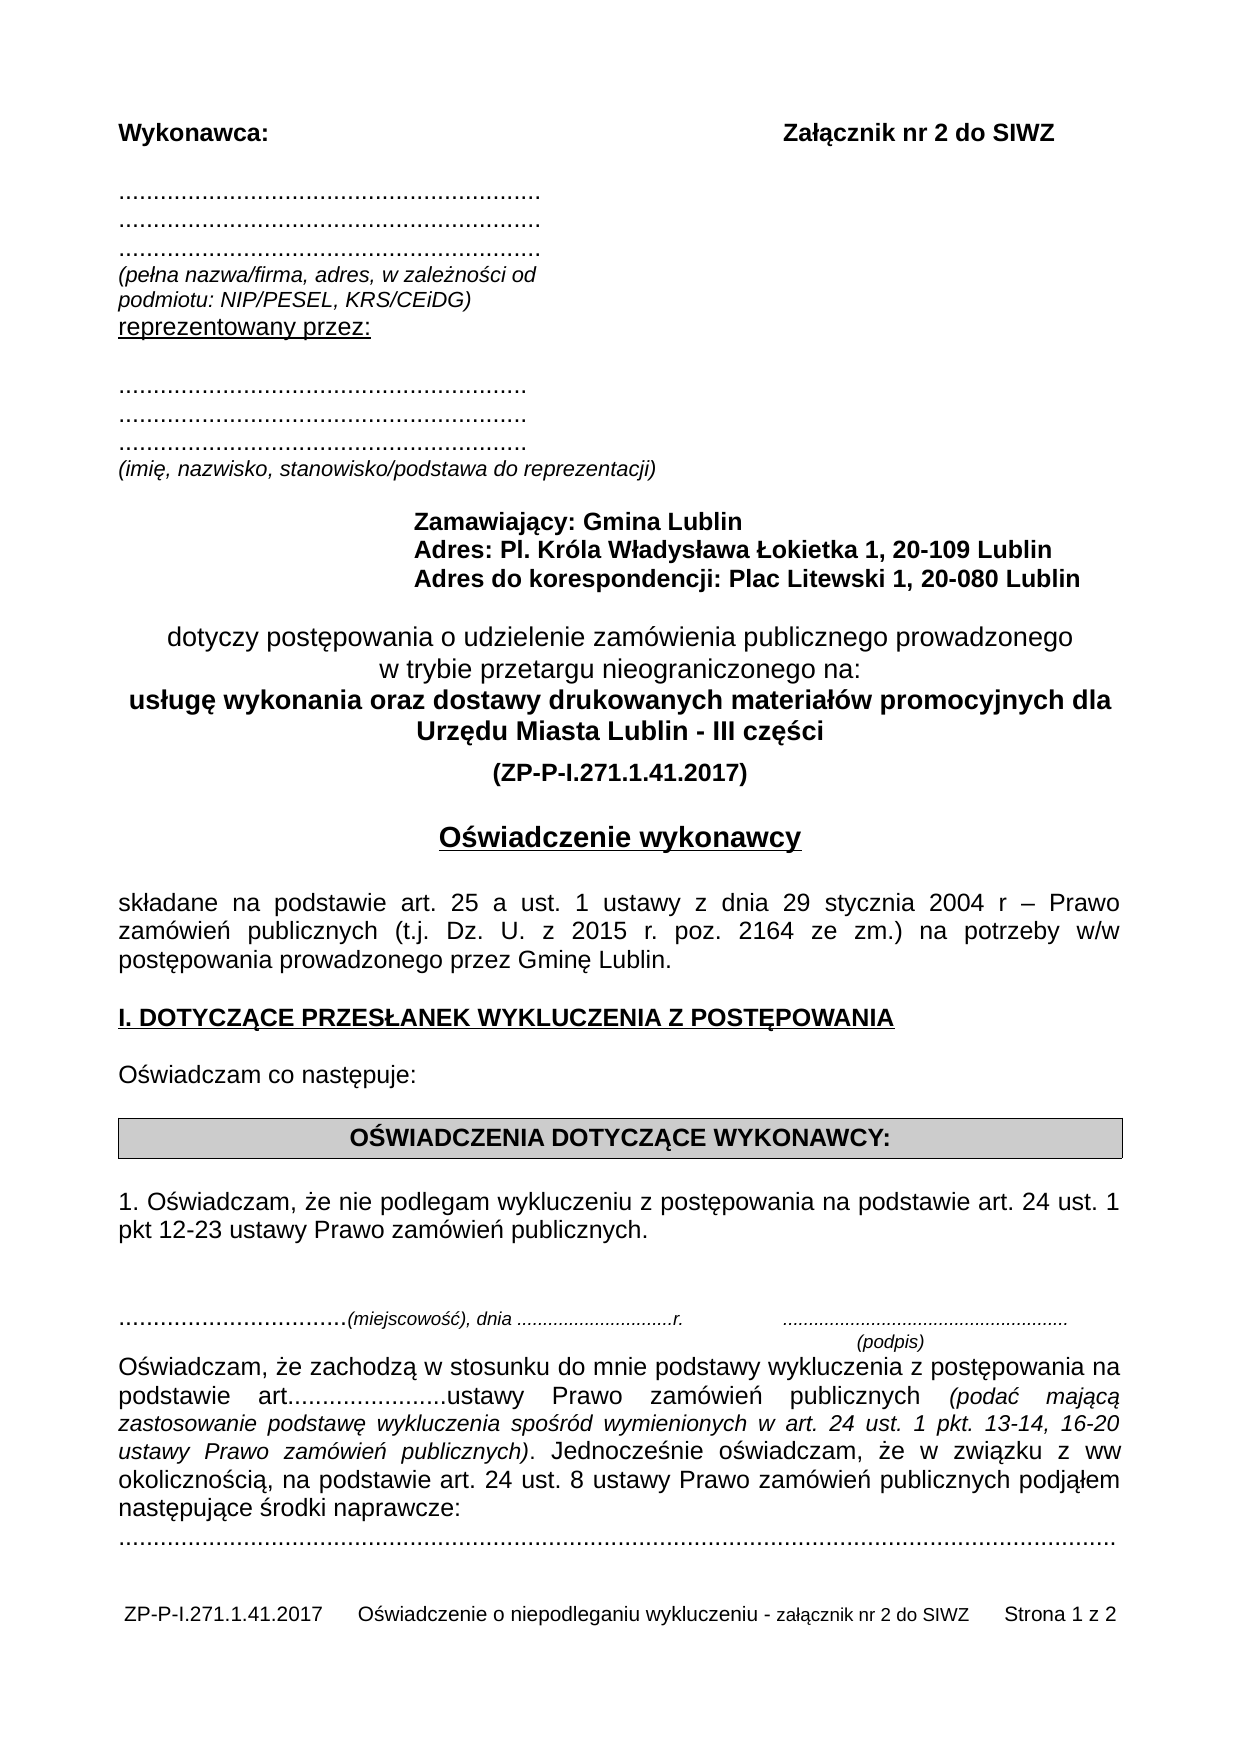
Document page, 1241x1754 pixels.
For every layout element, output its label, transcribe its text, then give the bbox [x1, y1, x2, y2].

text (ZP-P-I.271.1.41.2017) [118, 758, 1122, 787]
text .................................(miejscowość), dnia ..............................r. ....................................................... [118, 1302, 1122, 1331]
text ........................................................... [118, 398, 1122, 427]
text ........................................................... [118, 370, 1122, 398]
table_header OŚWIADCZENIA DOTYCZĄCE WYKONAWCY: [119, 1119, 1122, 1158]
text I. DOTYCZĄCE PRZESŁANEK WYKLUCZENIA Z POSTĘPOWANIA [118, 1003, 1122, 1031]
text (imię, nazwisko, stanowisko/podstawa do reprezentacji) [118, 456, 1122, 481]
text ............................................................. [118, 176, 1122, 204]
text ........................................................... [118, 427, 1122, 456]
text reprezentowany przez: [118, 312, 1122, 341]
text ............................................................. [118, 204, 1122, 233]
text Zamawiający: Gmina Lublin [118, 506, 1122, 535]
text Oświadczenie wykonawcy [118, 821, 1122, 854]
text podmiotu: NIP/PESEL, KRS/CEiDG) [118, 287, 1122, 312]
text usługę wykonania oraz dostawy drukowanych materiałów promocyjnych dla Urzędu Miasta Lublin - III części [118, 684, 1122, 746]
text (podpis) [118, 1331, 1122, 1352]
text Adres do korespondencji: Plac Litewski 1, 20-080 Lublin [118, 564, 1122, 593]
text dotyczy postępowania o udzielenie zamówienia publicznego prowadzonego w trybie przetargu nieograniczonego na: [118, 621, 1122, 684]
text Oświadczam, że zachodzą w stosunku do mnie podstawy wykluczenia z postępowania na podstawie art.......................ustawy Prawo zamówień publicznych (podać mającą zastosowanie podstawę wykluczenia spośród wymienionych w art. 24 ust. 1 pkt. 13-14, 16-20 ustawy Prawo zamówień publicznych). Jednocześnie oświadczam, że w związku z ww okolicznością, na podstawie art. 24 ust. 8 ustawy Prawo zamówień publicznych podjąłem następujące środki naprawcze: [118, 1352, 1122, 1522]
text ............................................................. [118, 233, 1122, 262]
text Oświadczam co następuje: [118, 1060, 1122, 1089]
text (pełna nazwa/firma, adres, w zależności od [118, 262, 1122, 287]
text Adres: Pl. Króla Władysława Łokietka 1, 20-109 Lublin [118, 535, 1122, 564]
text składane na podstawie art. 25 a ust. 1 ustawy z dnia 29 stycznia 2004 r – Prawo zamówień publicznych (t.j. Dz. U. z 2015 r. poz. 2164 ze zm.) na potrzeby w/w postępowania prowadzonego przez Gminę Lublin. [118, 888, 1122, 974]
text 1. Oświadczam, że nie podlegam wykluczeniu z postępowania na podstawie art. 24 ust. 1 pkt 12-23 ustawy Prawo zamówień publicznych. [118, 1187, 1122, 1244]
text ................................................................................................................................................ [118, 1522, 1122, 1551]
text Wykonawca: Załącznik nr 2 do SIWZ [118, 118, 1122, 147]
